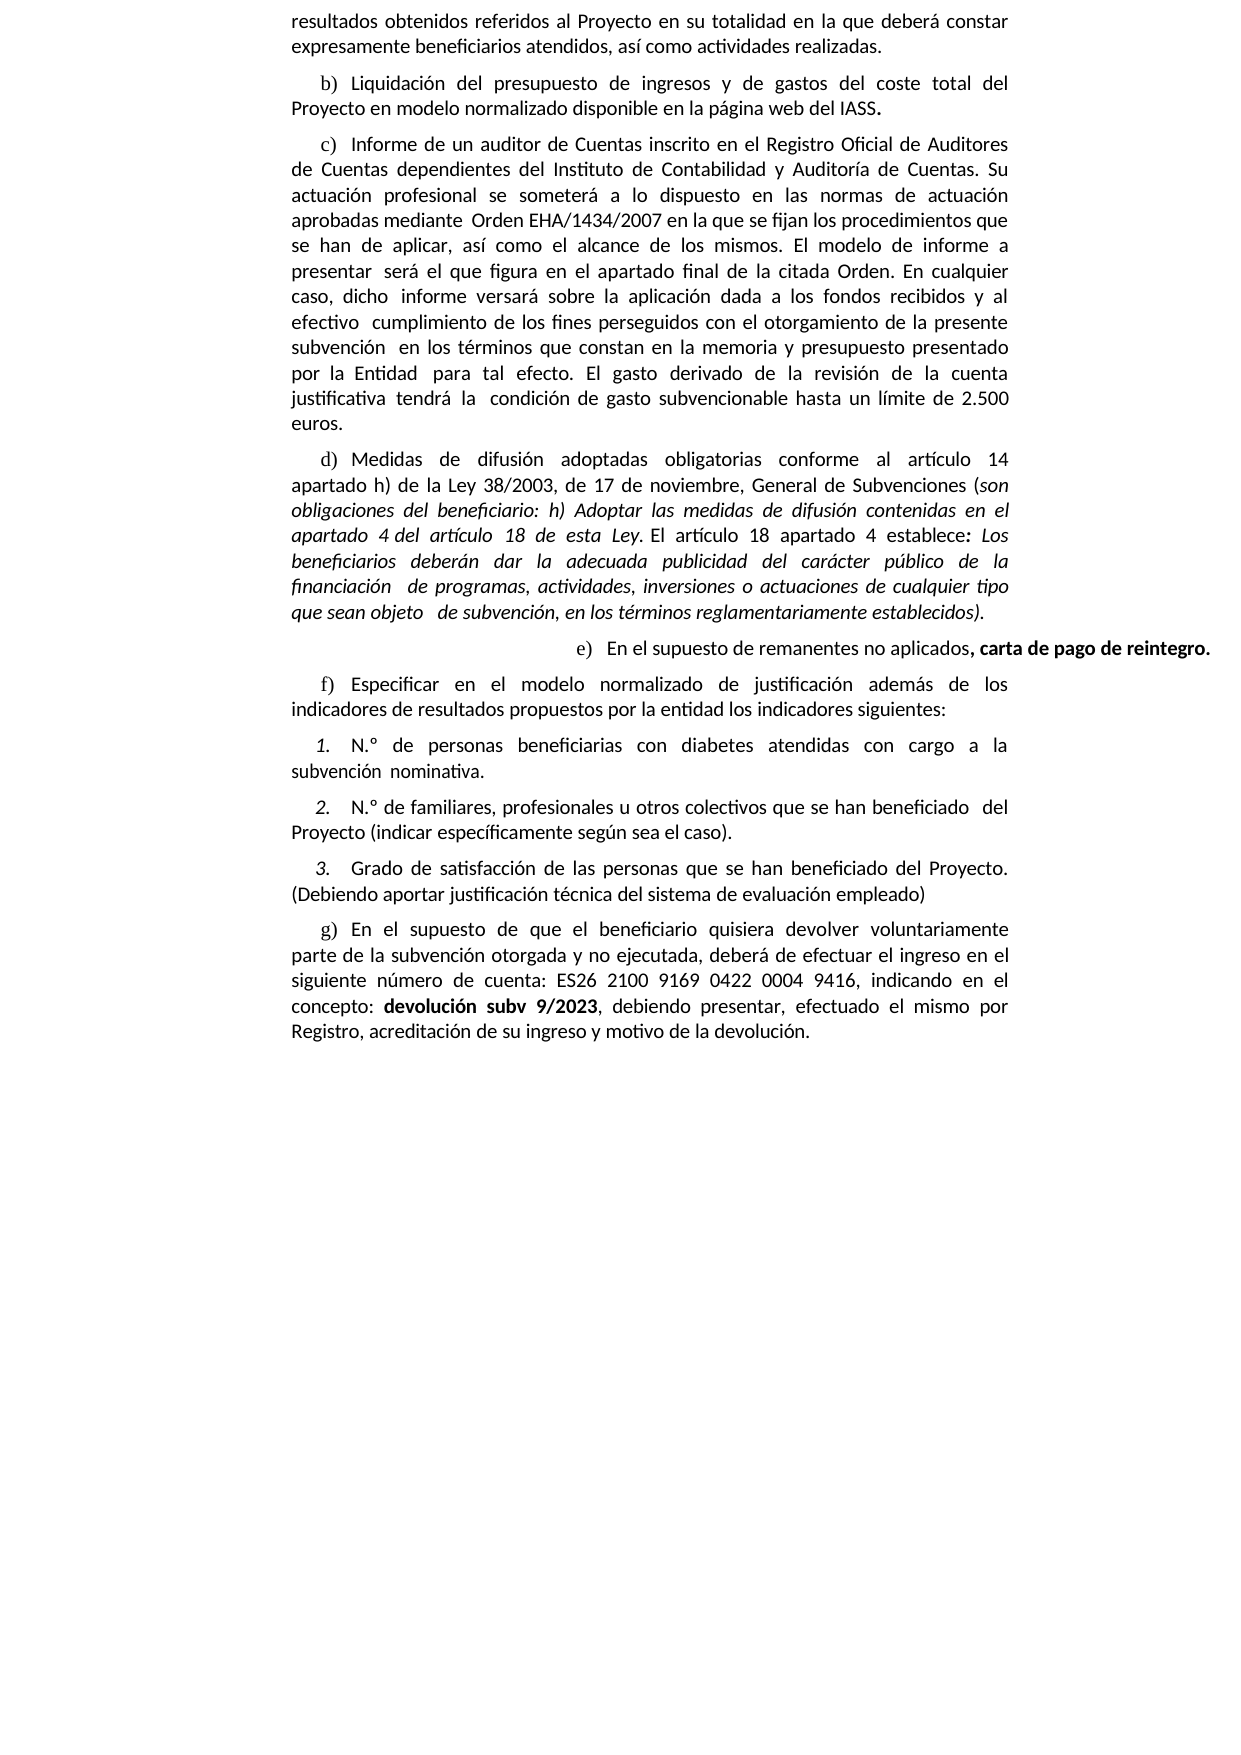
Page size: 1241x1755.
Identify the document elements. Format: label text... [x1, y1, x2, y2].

list Medidas de difusión adoptadas obligatorias conforme al artículo 14 apartado h) de la Ley 38/2003, de 17 de noviembre, General de Subvenciones (son obligaciones del beneficiario: h) Adoptar las medidas de difusión contenidas en el apartado 4 del artículo 18 de esta Ley. El artículo 18 apartado 4 establece: Los beneficiarios deberán dar la adecuada publicidad del carácter público de la financiación de programas, actividades, inversiones o actuaciones de cualquier tipo que sean objeto de subvención, en los términos reglamentariamente establecidos). [261, 446, 1009, 624]
list Especificar en el modelo normalizado de justificación además de los indicadores de resultados propuestos por la entidad los indicadores siguientes: [261, 671, 1008, 722]
list N.º de familiares, profesionales u otros colectivos que se han beneficiado del Proyecto (indicar específicamente según sea el caso). [255, 794, 1008, 845]
list resultados obtenidos referidos al Proyecto en su totalidad en la que deberá constar expresamente beneficiarios atendidos, así como actividades realizadas. [261, 8, 1009, 59]
list En el supuesto de remanentes no aplicados, carta de pago de reintegro. [576, 635, 1232, 660]
list Grado de satisfacción de las personas que se han beneficiado del Proyecto. (Debiendo aportar justificación técnica del sistema de evaluación empleado) [255, 855, 1008, 906]
list Liquidación del presupuesto de ingresos y de gastos del coste total del Proyecto en modelo normalizado disponible en la página web del IASS. [261, 70, 1008, 121]
list Informe de un auditor de Cuentas inscrito en el Registro Oficial de Auditores de Cuentas dependientes del Instituto de Contabilidad y Auditoría de Cuentas. Su actuación profesional se someterá a lo dispuesto en las normas de actuación aprobadas mediante Orden EHA/1434/2007 en la que se fijan los procedimientos que se han de aplicar, así como el alcance de los mismos. El modelo de informe a presentar será el que figura en el apartado final de la citada Orden. En cualquier caso, dicho informe versará sobre la aplicación dada a los fondos recibidos y al efectivo cumplimiento de los fines perseguidos con el otorgamiento de la presente subvención en los términos que constan en la memoria y presupuesto presentado por la Entidad para tal efecto. El gasto derivado de la revisión de la cuenta justificativa tendrá la condición de gasto subvencionable hasta un límite de 2.500 euros. [261, 131, 1009, 436]
list N.º de personas beneficiarias con diabetes atendidas con cargo a la subvención nominativa. [255, 733, 1008, 783]
list En el supuesto de que el beneficiario quisiera devolver voluntariamente parte de la subvención otorgada y no ejecutada, deberá de efectuar el ingreso en el siguiente número de cuenta: ES26 2100 9169 0422 0004 9416, indicando en el concepto: devolución subv 9/2023, debiendo presentar, efectuado el mismo por Registro, acreditación de su ingreso y motivo de la devolución. [261, 917, 1009, 1044]
